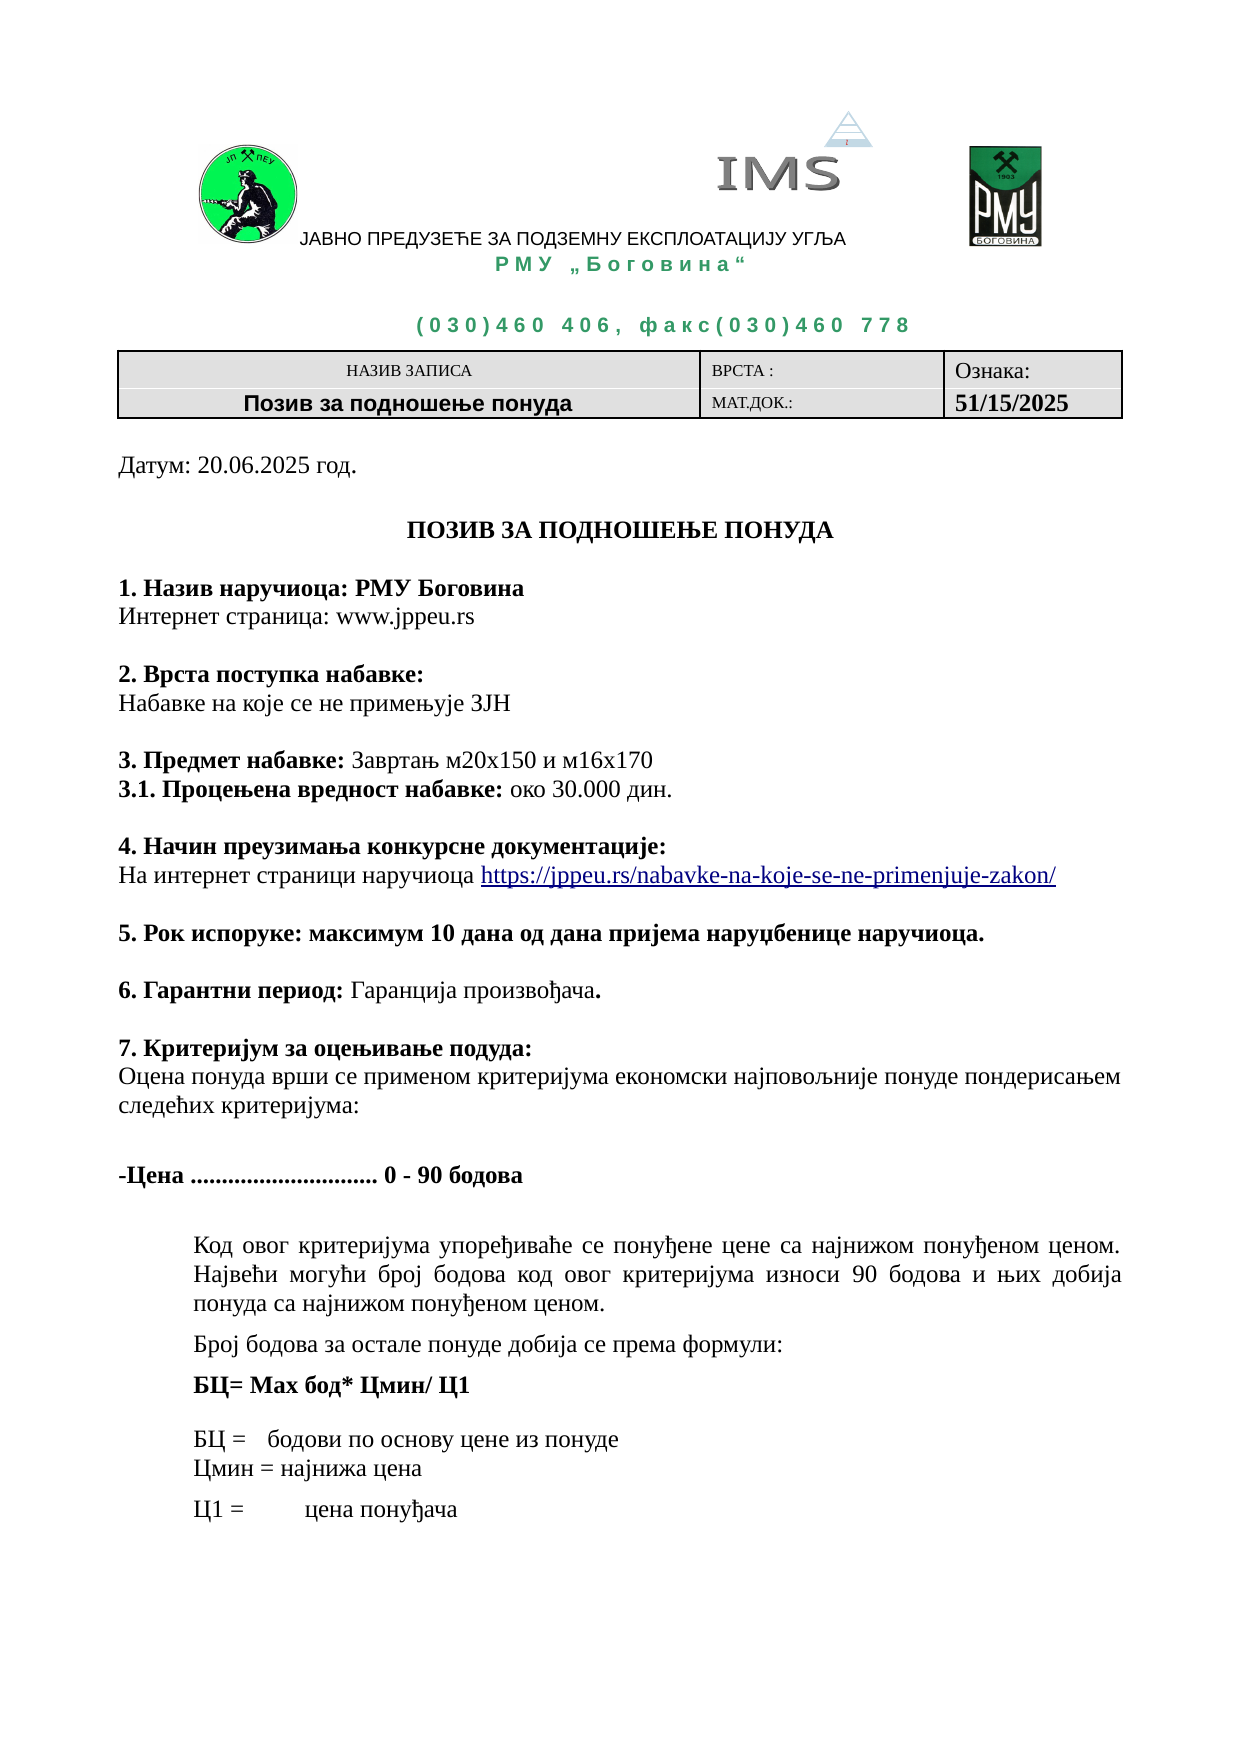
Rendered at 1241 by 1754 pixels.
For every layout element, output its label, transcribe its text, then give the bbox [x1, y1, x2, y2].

table_header Ознака: [945, 352, 1121, 388]
table_cell МАТ.ДОК.: [701, 389, 943, 417]
text Интернет страница: www.jppeu.rs [118, 601, 1122, 630]
text Цмин = најнижа цена [193, 1453, 1122, 1481]
text -Цена .............................. 0 - 90 бодова [118, 1160, 1122, 1189]
text На интернет страници наручиоца https://jppeu.rs/nabavke-na-koje-se-ne-primenjuje-zakon/ [118, 860, 1122, 889]
text Оцена понуда врши се применом критеријума економски најповољније понуде пондерисањем следећих критеријума: [118, 1061, 1122, 1119]
table_cell 51/15/2025 [945, 389, 1121, 417]
text 3.1. Процењена вредност набавке: око 30.000 дин. [118, 774, 1122, 803]
text Набавке на које се не примењује ЗЈН [118, 688, 1122, 716]
text БЦ = бодови по основу цене из понуде [193, 1424, 1122, 1453]
text 2. Врста поступка набавке: [118, 659, 1122, 688]
table_header НАЗИВ ЗАПИСА [119, 352, 699, 388]
text Датум: 20.06.2025 год. [118, 448, 1122, 479]
text 3. Предмет набавке: Завртањ м20х150 и м16х170 [118, 745, 1122, 774]
picture [198, 144, 298, 244]
text БЦ= Маx бод* Цмин/ Ц1 [193, 1370, 1122, 1399]
text Број бодова за остале понуде добија се према формули: [193, 1329, 1122, 1358]
text 4. Начин преузимања конкурсне документације: [118, 831, 1122, 860]
table_cell Позив за подношење понуда [119, 389, 699, 417]
text Ц1 = цена понуђача [193, 1494, 1122, 1523]
picture [969, 146, 1042, 247]
text ЈАВНО ПРЕДУЗЕЋЕ ЗА ПОДЗЕМНУ ЕКСПЛОАТАЦИЈУ УГЉА РМУ „Боговина“ [118, 143, 1122, 276]
text Код овог критеријума упоређиваће се понуђене цене са најнижом понуђеном ценом. Највећи могући број бодова код овог критеријума износи 90 бодова и њих добија понуда са најнижом понуђеном ценом. [193, 1230, 1122, 1316]
text 1. Назив наручиоца: РМУ Боговина [118, 573, 1122, 601]
text ПОЗИВ ЗА ПОДНОШЕЊЕ ПОНУДА [118, 515, 1122, 544]
text 7. Критеријум за оцењивање подуда: [118, 1033, 1122, 1061]
text 6. Гарантни период: Гаранција произвођача. [118, 975, 1122, 1004]
text 5. Рок испоруке: максимум 10 дана од дана пријема наруџбенице наручиоца. [118, 918, 1122, 946]
table_header ВРСТА : [701, 352, 943, 388]
text (030)460 406, факс(030)460 778 [118, 313, 1122, 337]
